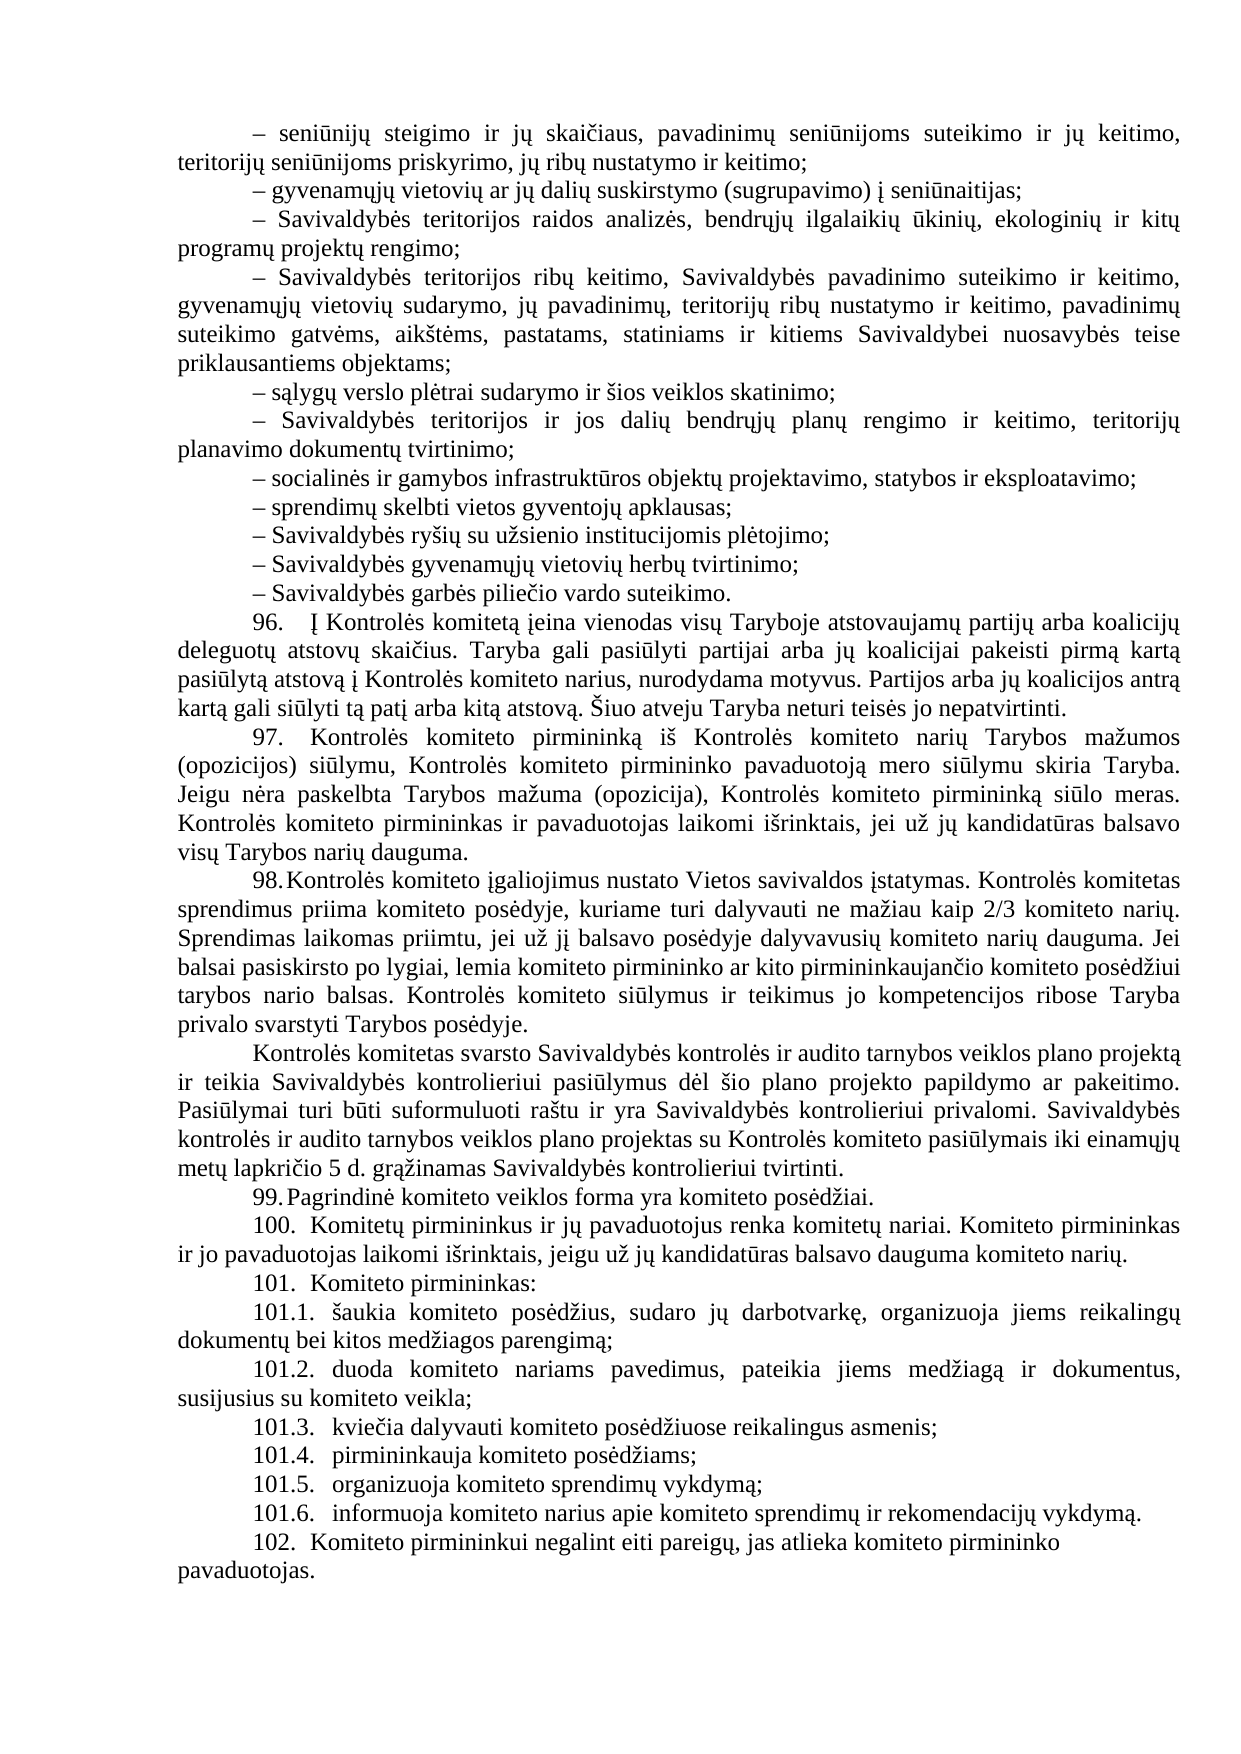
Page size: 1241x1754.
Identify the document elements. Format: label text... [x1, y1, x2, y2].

text – socialinės ir gamybos infrastruktūros objektų projektavimo, statybos ir eksploatavimo; [177, 463, 1181, 492]
text – Savivaldybės ryšių su užsienio institucijomis plėtojimo; [177, 521, 1181, 549]
text – Savivaldybės teritorijos ir jos dalių bendrųjų planų rengimo ir keitimo, teritorijų planavimo dokumentų tvirtinimo; [177, 406, 1181, 463]
text – gyvenamųjų vietovių ar jų dalių suskirstymo (sugrupavimo) į seniūnaitijas; [177, 176, 1181, 204]
text pavaduotojas. [177, 1556, 1181, 1584]
text 96. Į Kontrolės komitetą įeina vienodas visų Taryboje atstovaujamų partijų arba koalicijų deleguotų atstovų skaičius. Taryba gali pasiūlyti partijai arba jų koalicijai pakeisti pirmą kartą pasiūlytą atstovą į Kontrolės komiteto narius, nurodydama motyvus. Partijos arba jų koalicijos antrą kartą gali siūlyti tą patį arba kitą atstovą. Šiuo atveju Taryba neturi teisės jo nepatvirtinti. [177, 607, 1181, 722]
text – sprendimų skelbti vietos gyventojų apklausas; [177, 492, 1181, 521]
text 101.1. šaukia komiteto posėdžius, sudaro jų darbotvarkę, organizuoja jiems reikalingų dokumentų bei kitos medžiagos parengimą; [177, 1297, 1181, 1354]
text 101. Komiteto pirmininkas: [177, 1268, 1181, 1297]
text 101.2. duoda komiteto nariams pavedimus, pateikia jiems medžiagą ir dokumentus, susijusius su komiteto veikla; [177, 1354, 1181, 1412]
text 98. Kontrolės komiteto įgaliojimus nustato Vietos savivaldos įstatymas. Kontrolės komitetas sprendimus priima komiteto posėdyje, kuriame turi dalyvauti ne mažiau kaip 2/3 komiteto narių. Sprendimas laikomas priimtu, jei už jį balsavo posėdyje dalyvavusių komiteto narių dauguma. Jei balsai pasiskirsto po lygiai, lemia komiteto pirmininko ar kito pirmininkaujančio komiteto posėdžiui tarybos nario balsas. Kontrolės komiteto siūlymus ir teikimus jo kompetencijos ribose Taryba privalo svarstyti Tarybos posėdyje. [177, 866, 1181, 1038]
text 102. Komiteto pirmininkui negalint eiti pareigų, jas atlieka komiteto pirmininko [177, 1527, 1181, 1556]
text 101.4. pirmininkauja komiteto posėdžiams; [177, 1441, 1181, 1469]
text – Savivaldybės teritorijos raidos analizės, bendrųjų ilgalaikių ūkinių, ekologinių ir kitų programų projektų rengimo; [177, 204, 1181, 262]
text – sąlygų verslo plėtrai sudarymo ir šios veiklos skatinimo; [177, 377, 1181, 406]
text Kontrolės komitetas svarsto Savivaldybės kontrolės ir audito tarnybos veiklos plano projektą ir teikia Savivaldybės kontrolieriui pasiūlymus dėl šio plano projekto papildymo ar pakeitimo. Pasiūlymai turi būti suformuluoti raštu ir yra Savivaldybės kontrolieriui privalomi. Savivaldybės kontrolės ir audito tarnybos veiklos plano projektas su Kontrolės komiteto pasiūlymais iki einamųjų metų lapkričio 5 d. grąžinamas Savivaldybės kontrolieriui tvirtinti. [177, 1038, 1181, 1182]
text – Savivaldybės garbės piliečio vardo suteikimo. [177, 578, 1181, 607]
text 101.5. organizuoja komiteto sprendimų vykdymą; [177, 1469, 1181, 1498]
text – seniūnijų steigimo ir jų skaičiaus, pavadinimų seniūnijoms suteikimo ir jų keitimo, teritorijų seniūnijoms priskyrimo, jų ribų nustatymo ir keitimo; [177, 118, 1181, 176]
text 100. Komitetų pirmininkus ir jų pavaduotojus renka komitetų nariai. Komiteto pirmininkas ir jo pavaduotojas laikomi išrinktais, jeigu už jų kandidatūras balsavo dauguma komiteto narių. [177, 1211, 1181, 1268]
text 99. Pagrindinė komiteto veiklos forma yra komiteto posėdžiai. [177, 1182, 1181, 1211]
text 101.3. kviečia dalyvauti komiteto posėdžiuose reikalingus asmenis; [177, 1412, 1181, 1441]
text – Savivaldybės teritorijos ribų keitimo, Savivaldybės pavadinimo suteikimo ir keitimo, gyvenamųjų vietovių sudarymo, jų pavadinimų, teritorijų ribų nustatymo ir keitimo, pavadinimų suteikimo gatvėms, aikštėms, pastatams, statiniams ir kitiems Savivaldybei nuosavybės teise priklausantiems objektams; [177, 262, 1181, 377]
text – Savivaldybės gyvenamųjų vietovių herbų tvirtinimo; [177, 549, 1181, 578]
text 101.6. informuoja komiteto narius apie komiteto sprendimų ir rekomendacijų vykdymą. [177, 1498, 1181, 1527]
text 97. Kontrolės komiteto pirmininką iš Kontrolės komiteto narių Tarybos mažumos (opozicijos) siūlymu, Kontrolės komiteto pirmininko pavaduotoją mero siūlymu skiria Taryba. Jeigu nėra paskelbta Tarybos mažuma (opozicija), Kontrolės komiteto pirmininką siūlo meras. Kontrolės komiteto pirmininkas ir pavaduotojas laikomi išrinktais, jei už jų kandidatūras balsavo visų Tarybos narių dauguma. [177, 722, 1181, 866]
